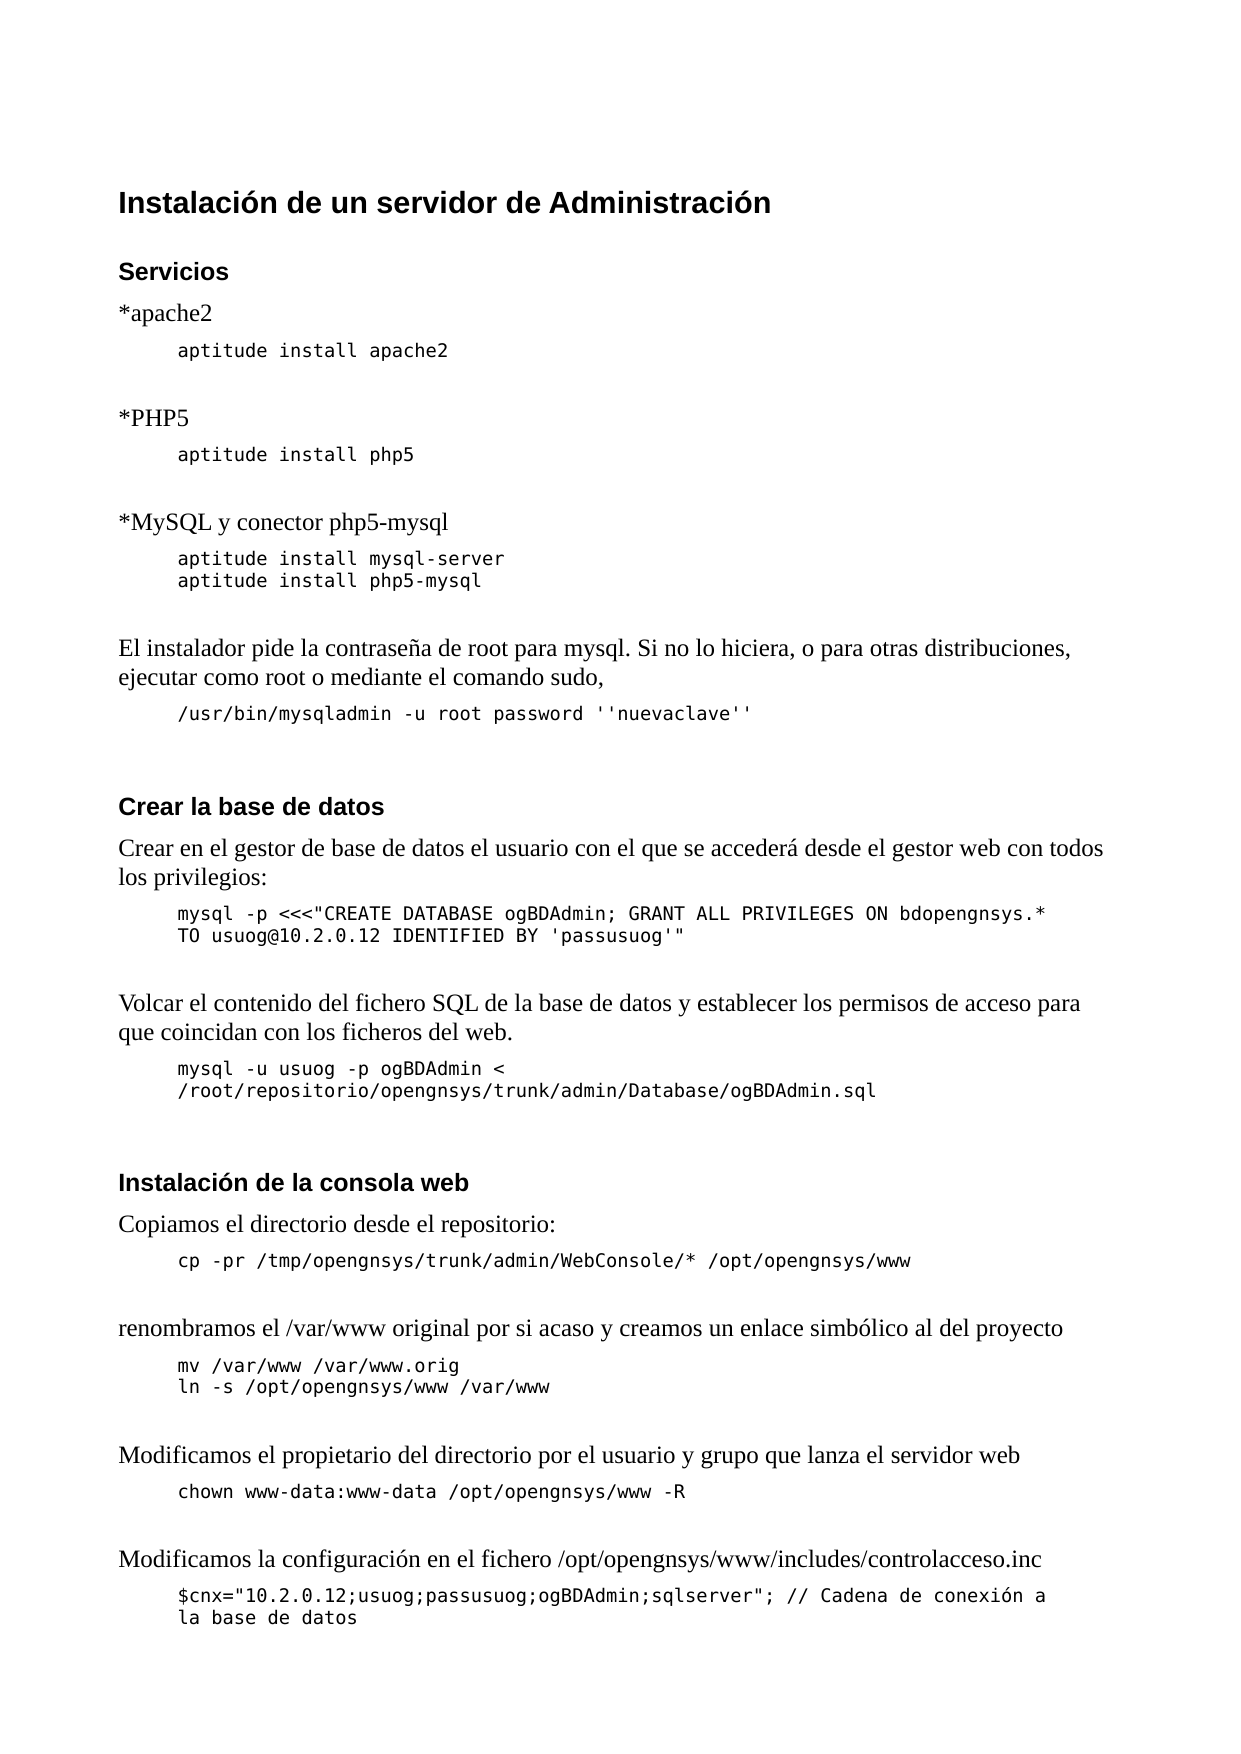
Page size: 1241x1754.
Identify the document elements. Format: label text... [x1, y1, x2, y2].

text /usr/bin/mysqladmin -u root password ''nuevaclave'' [177, 703, 1063, 725]
text El instalador pide la contraseña de root para mysql. Si no lo hiciera, o para otras distribuciones, ejecutar como root o mediante el comando sudo, [118, 633, 1122, 691]
text renombramos el /var/www original por si acaso y creamos un enlace simbólico al del proyecto [118, 1313, 1122, 1342]
text Volcar el contenido del fichero SQL de la base de datos y establecer los permisos de acceso para que coincidan con los ficheros del web. [118, 988, 1122, 1045]
text mysql -u usuog -p ogBDAdmin < /root/repositorio/opengnsys/trunk/admin/Database/ogBDAdmin.sql [177, 1058, 1063, 1102]
text Modificamos la configuración en el fichero /opt/opengnsys/www/includes/controlacceso.inc [118, 1544, 1122, 1573]
text *PHP5 [118, 403, 1122, 432]
subtitle Instalación de la consola web [118, 1168, 1122, 1197]
text $cnx="10.2.0.12;usuog;passusuog;ogBDAdmin;sqlserver"; // Cadena de conexión a la base de datos [177, 1585, 1063, 1629]
text aptitude install apache2 [177, 340, 1063, 362]
subtitle Crear la base de datos [118, 792, 1122, 820]
text Copiamos el directorio desde el repositorio: [118, 1209, 1122, 1238]
text *apache2 [118, 298, 1122, 327]
text Crear en el gestor de base de datos el usuario con el que se accederá desde el gestor web con todos los privilegios: [118, 833, 1122, 890]
subtitle Servicios [118, 257, 1122, 286]
text chown www-data:www-data /opt/opengnsys/www -R [177, 1481, 1063, 1503]
text cp -pr /tmp/opengnsys/trunk/admin/WebConsole/* /opt/opengnsys/www [177, 1250, 1063, 1272]
subtitle Instalación de un servidor de Administración [118, 184, 1122, 220]
text *MySQL y conector php5-mysql [118, 507, 1122, 536]
text Modificamos el propietario del directorio por el usuario y grupo que lanza el servidor web [118, 1440, 1122, 1468]
text mv /var/www /var/www.orig ln -s /opt/opengnsys/www /var/www [177, 1355, 1063, 1398]
text aptitude install php5 [177, 444, 1063, 466]
text mysql -p <<<"CREATE DATABASE ogBDAdmin; GRANT ALL PRIVILEGES ON bdopengnsys.* TO usuog@10.2.0.12 IDENTIFIED BY 'passusuog'" [177, 903, 1063, 947]
text aptitude install mysql-server aptitude install php5-mysql [177, 548, 1063, 592]
